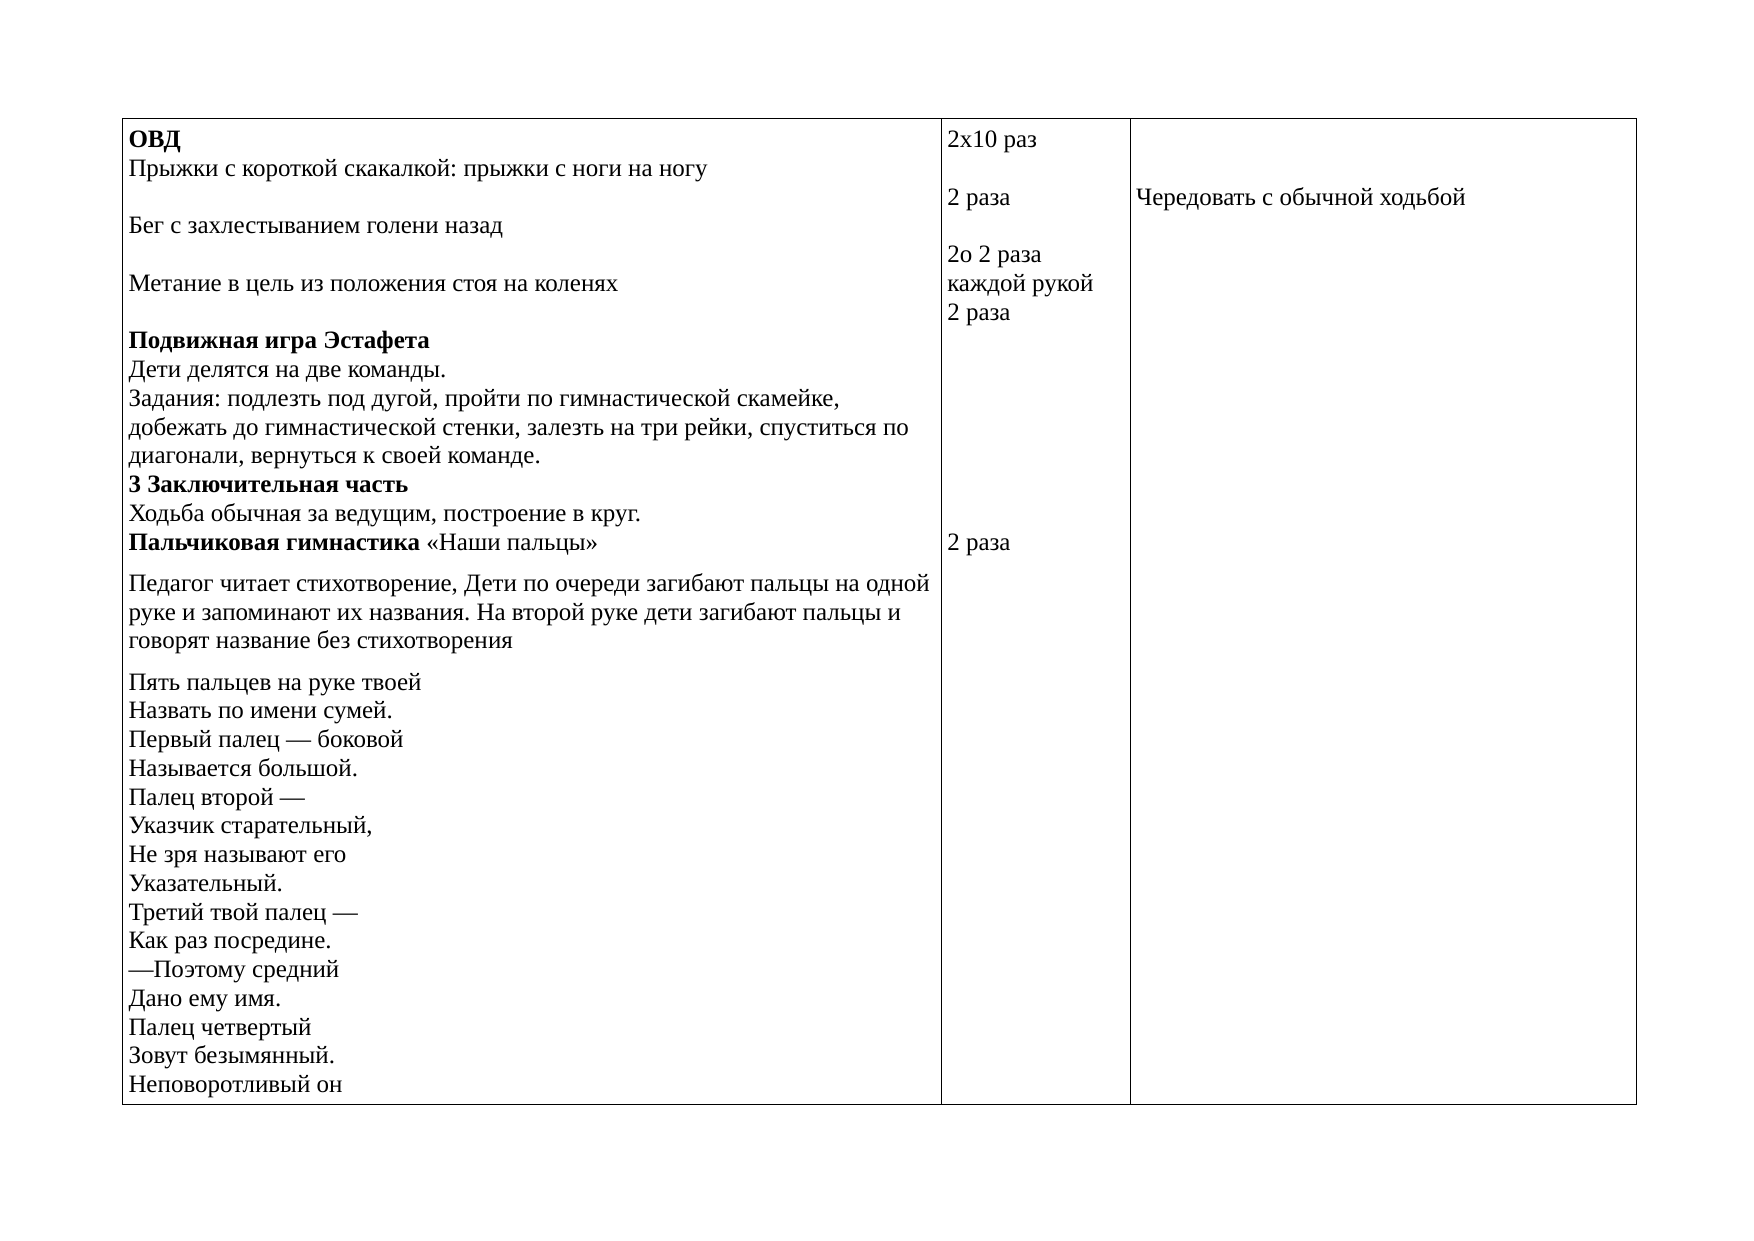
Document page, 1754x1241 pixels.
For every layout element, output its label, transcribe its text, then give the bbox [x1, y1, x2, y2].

table_cell Чередовать с обычной ходьбой [1131, 119, 1636, 1104]
table_cell ОВД Прыжки с короткой скакалкой: прыжки с ноги на ногу Бег с захлестыванием голени назад Метание в цель из положения стоя на коленях Подвижная игра Эстафета Дети делятся на две команды. Задания: подлезть под дугой, пройти по гимнастической скамейке, добежать до гимнастической стенки, залезть на три рейки, спуститься по диагонали, вернуться к своей команде. 3 Заключительная часть Ходьба обычная за ведущим, построение в круг. Пальчиковая гимнастика «Наши пальцы» Педагог читает стихотворение, Дети по очереди загибают пальцы на одной руке и запоминают их названия. На второй руке дети загибают пальцы и говорят название без стихотворения Пять пальцев на руке твоей Назвать по имени сумей. Первый палец — боковой Называется большой. Палец второй — Указчик старательный, Не зря называют его Указательный. Третий твой палец — Как раз посредине. —Поэтому средний Дано ему имя. Палец четвертый Зовут безымянный. Неповоротливый он [123, 119, 941, 1104]
table_cell 2х10 раз 2 раза 2о 2 раза каждой рукой 2 раза 2 раза [942, 119, 1130, 1104]
